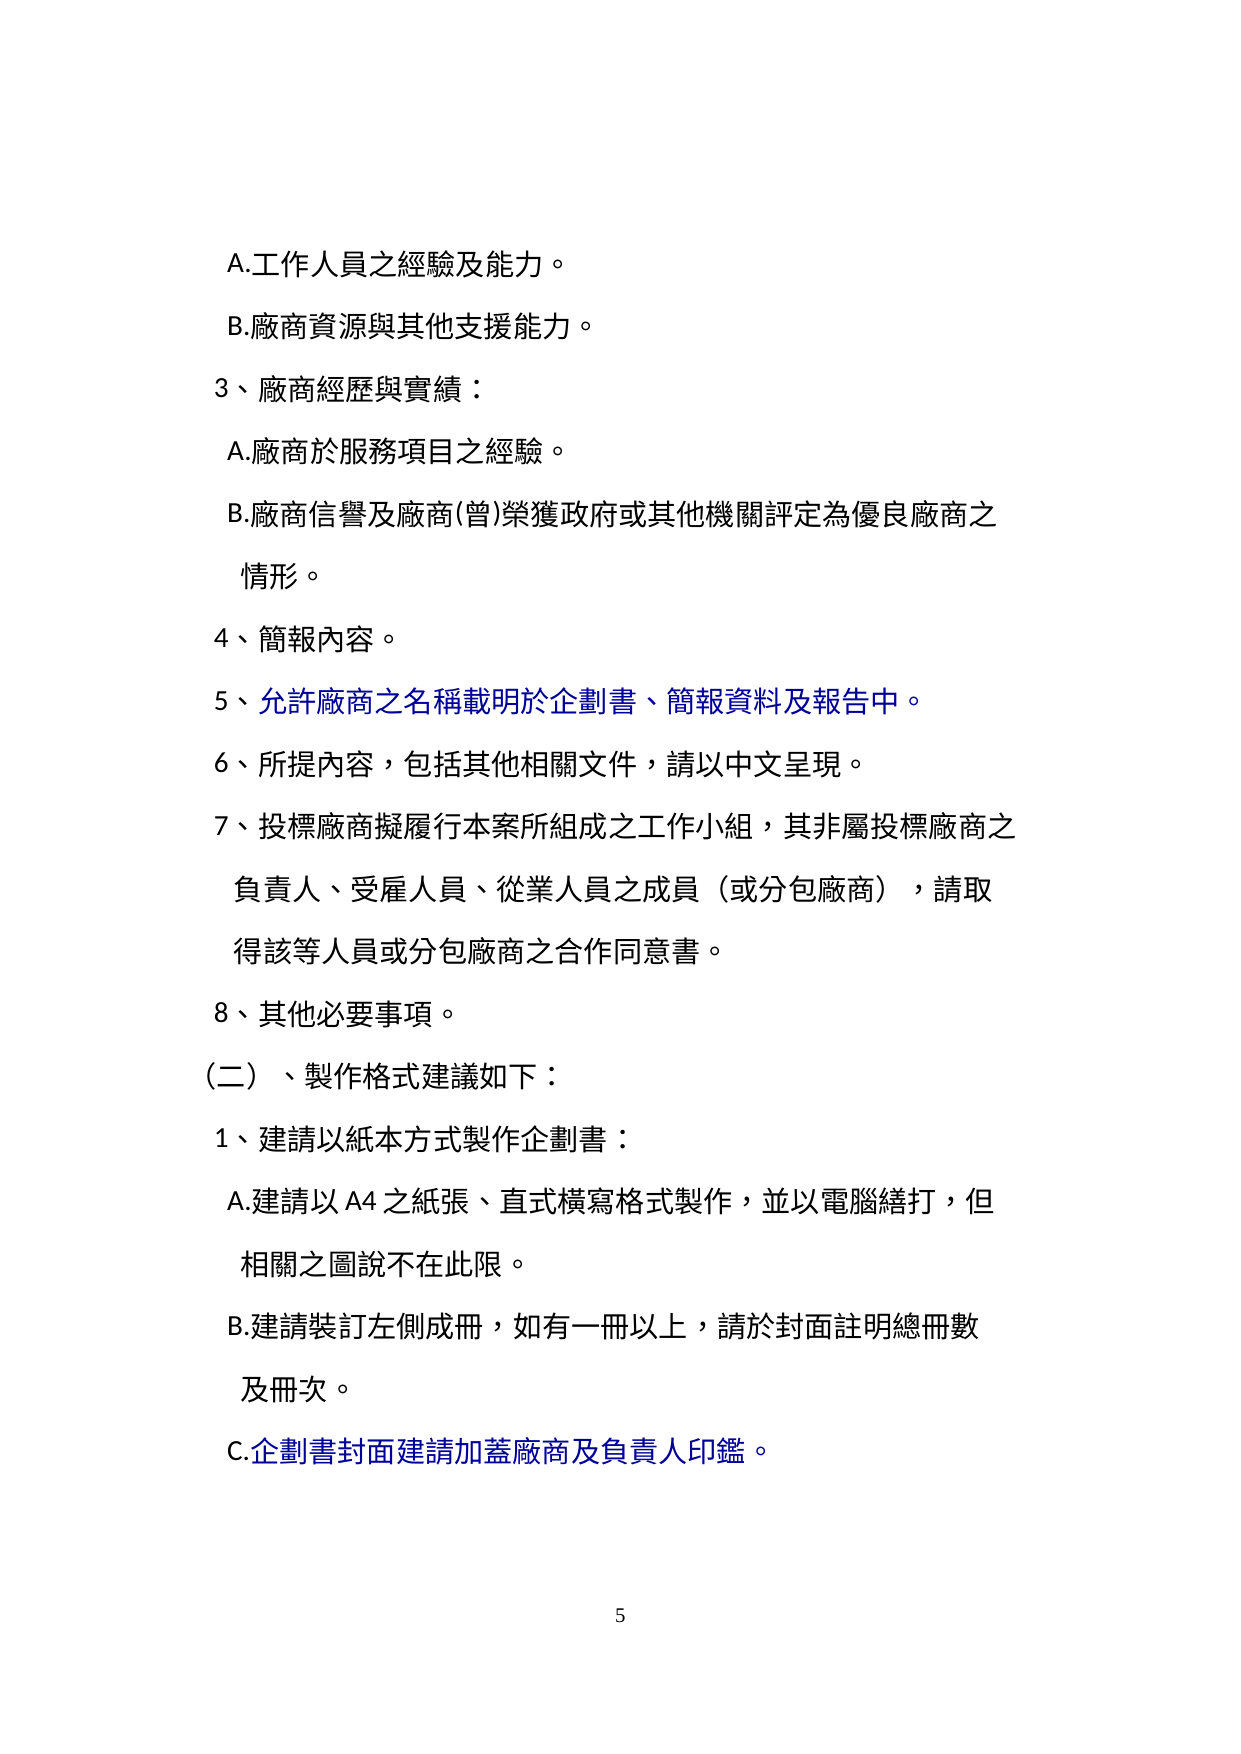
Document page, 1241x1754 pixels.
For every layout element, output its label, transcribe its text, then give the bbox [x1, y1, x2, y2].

text 4、簡報內容。 [187, 596, 1053, 658]
text 8、其他必要事項。 [187, 971, 1053, 1033]
text B.廠商信譽及廠商(曾)榮獲政府或其他機關評定為優良廠商之 [187, 471, 1053, 533]
text 相關之圖說不在此限。 [187, 1221, 1053, 1283]
text 得該等人員或分包廠商之合作同意書。 [187, 908, 1053, 971]
text 7、投標廠商擬履行本案所組成之工作小組，其非屬投標廠商之 [187, 783, 1053, 846]
text A.建請以A4之紙張、直式橫寫格式製作，並以電腦繕打，但 [187, 1158, 1053, 1221]
text （二）、製作格式建議如下： [187, 1033, 1053, 1096]
text C.企劃書封面建請加蓋廠商及負責人印鑑。 [187, 1408, 1053, 1471]
text 情形。 [187, 533, 1053, 596]
text A.廠商於服務項目之經驗。 [187, 408, 1053, 471]
text 5、允許廠商之名稱載明於企劃書、簡報資料及報告中。 [187, 658, 1053, 721]
text 6、所提內容，包括其他相關文件，請以中文呈現。 [187, 721, 1053, 783]
text B.廠商資源與其他支援能力。 [187, 283, 1053, 346]
text 負責人、受雇人員、從業人員之成員（或分包廠商），請取 [187, 846, 1053, 908]
text 3、廠商經歷與實績： [187, 346, 1053, 408]
text A.工作人員之經驗及能力。 [187, 221, 1053, 283]
text B.建請裝訂左側成冊，如有一冊以上，請於封面註明總冊數 [187, 1283, 1053, 1346]
text 1、建請以紙本方式製作企劃書： [187, 1096, 1053, 1158]
text 及冊次。 [187, 1346, 1053, 1408]
